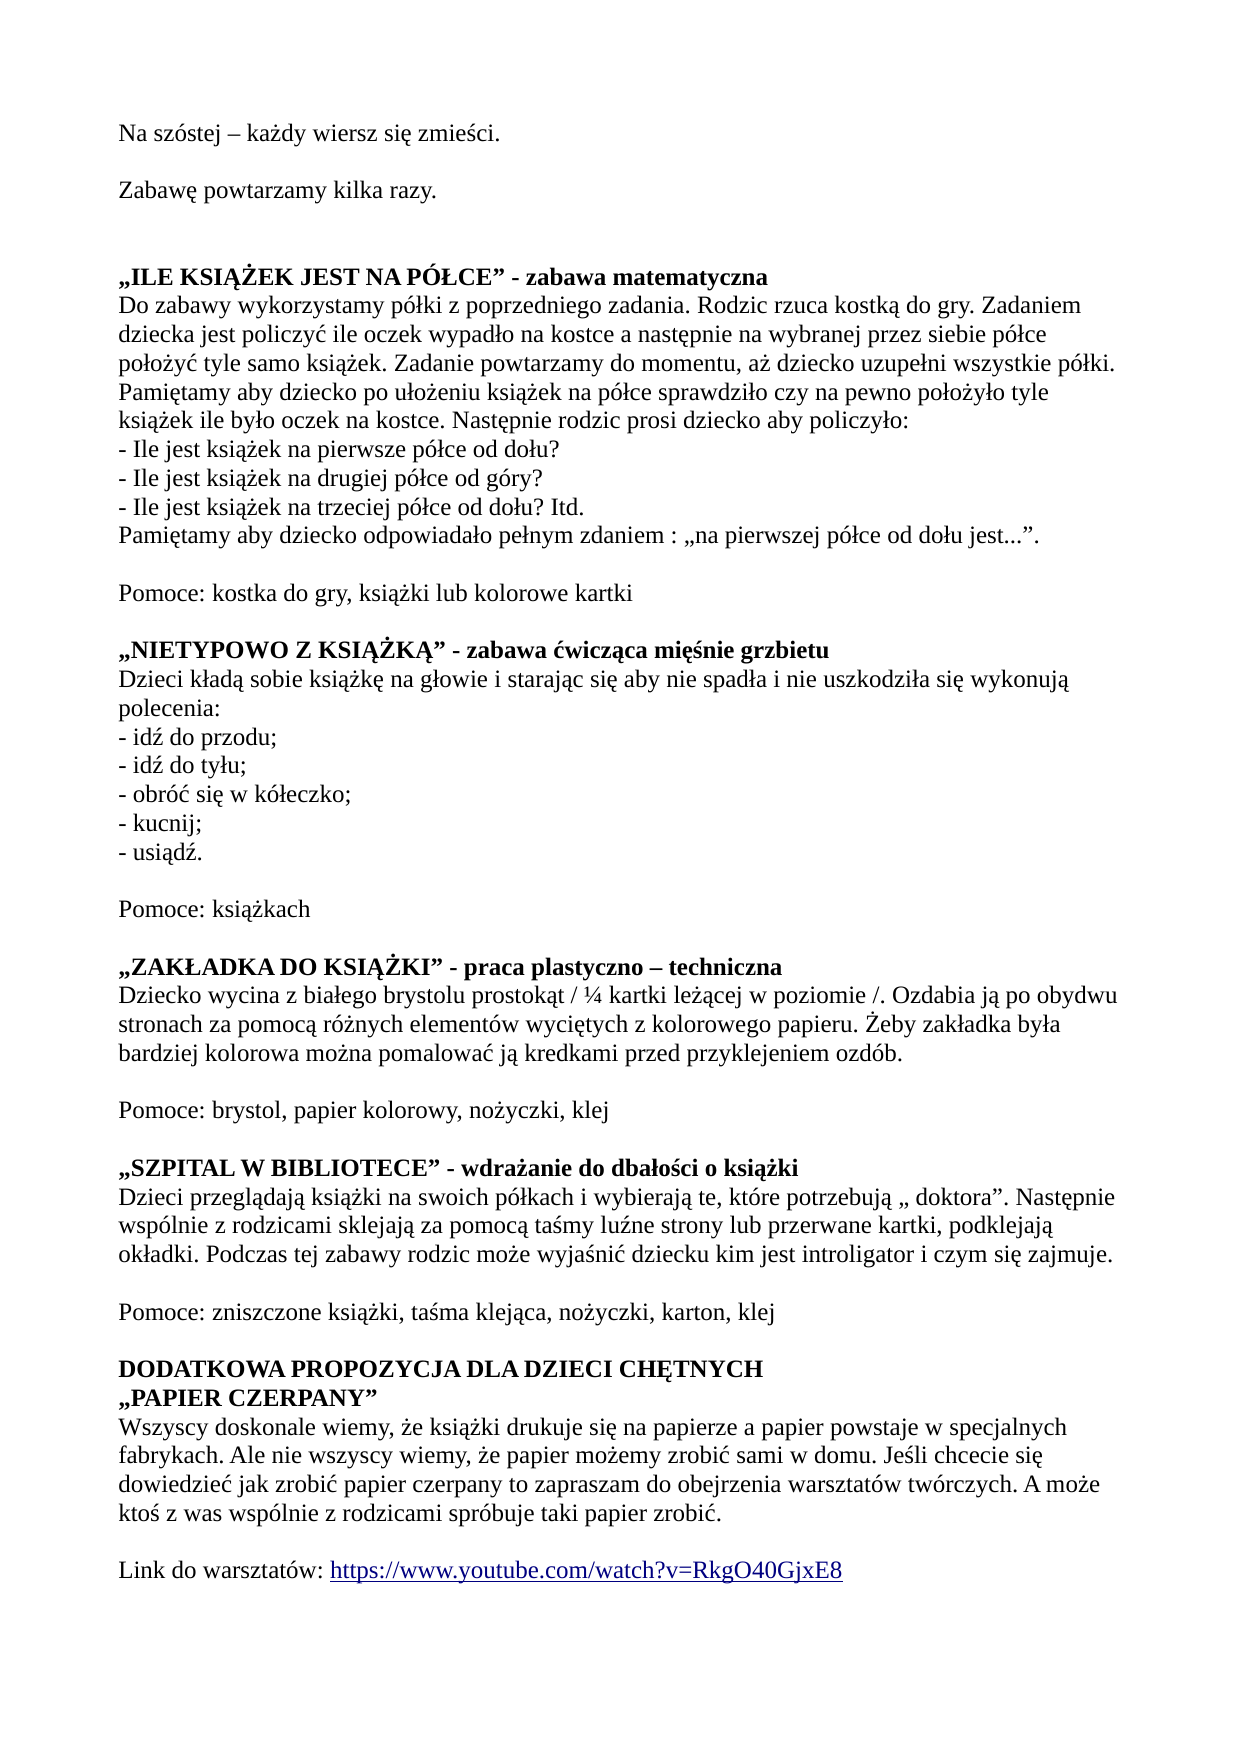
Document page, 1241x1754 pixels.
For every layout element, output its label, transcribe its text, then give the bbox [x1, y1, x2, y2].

text Pomoce: zniszczone książki, taśma klejąca, nożyczki, karton, klej [118, 1297, 1122, 1326]
text - idź do przodu; [118, 722, 1122, 751]
text Na szóstej – każdy wiersz się zmieści. [118, 118, 1122, 147]
text „NIETYPOWO Z KSIĄŻKĄ” - zabawa ćwicząca mięśnie grzbietu [118, 636, 1122, 664]
text „PAPIER CZERPANY” [118, 1383, 1122, 1412]
text Pamiętamy aby dziecko odpowiadało pełnym zdaniem : „na pierwszej półce od dołu jest...”. [118, 521, 1122, 549]
text - usiądź. [118, 837, 1122, 866]
text Pomoce: kostka do gry, książki lub kolorowe kartki [118, 578, 1122, 607]
text Link do warsztatów: https://www.youtube.com/watch?v=RkgO40GjxE8 [118, 1556, 1122, 1584]
text - obróć się w kółeczko; [118, 779, 1122, 808]
text DODATKOWA PROPOZYCJA DLA DZIECI CHĘTNYCH [118, 1354, 1122, 1383]
text Pomoce: książkach [118, 894, 1122, 923]
text Wszyscy doskonale wiemy, że książki drukuje się na papierze a papier powstaje w specjalnych fabrykach. Ale nie wszyscy wiemy, że papier możemy zrobić sami w domu. Jeśli chcecie się dowiedzieć jak zrobić papier czerpany to zapraszam do obejrzenia warsztatów twórczych. A może ktoś z was wspólnie z rodzicami spróbuje taki papier zrobić. [118, 1412, 1122, 1527]
text Dzieci kładą sobie książkę na głowie i starając się aby nie spadła i nie uszkodziła się wykonują polecenia: [118, 664, 1122, 722]
text Zabawę powtarzamy kilka razy. [118, 176, 1122, 204]
text Dzieci przeglądają książki na swoich półkach i wybierają te, które potrzebują „ doktora”. Następnie wspólnie z rodzicami sklejają za pomocą taśmy luźne strony lub przerwane kartki, podklejają okładki. Podczas tej zabawy rodzic może wyjaśnić dziecku kim jest introligator i czym się zajmuje. [118, 1182, 1122, 1268]
text „ILE KSIĄŻEK JEST NA PÓŁCE” - zabawa matematyczna [118, 262, 1122, 291]
text - Ile jest książek na drugiej półce od góry? [118, 463, 1122, 492]
text - Ile jest książek na trzeciej półce od dołu? Itd. [118, 492, 1122, 521]
text Do zabawy wykorzystamy półki z poprzedniego zadania. Rodzic rzuca kostką do gry. Zadaniem dziecka jest policzyć ile oczek wypadło na kostce a następnie na wybranej przez siebie półce położyć tyle samo książek. Zadanie powtarzamy do momentu, aż dziecko uzupełni wszystkie półki. Pamiętamy aby dziecko po ułożeniu książek na półce sprawdziło czy na pewno położyło tyle książek ile było oczek na kostce. Następnie rodzic prosi dziecko aby policzyło: [118, 291, 1122, 434]
text - Ile jest książek na pierwsze półce od dołu? [118, 434, 1122, 463]
text - idź do tyłu; [118, 751, 1122, 779]
text Pomoce: brystol, papier kolorowy, nożyczki, klej [118, 1096, 1122, 1124]
text - kucnij; [118, 808, 1122, 837]
text „SZPITAL W BIBLIOTECE” - wdrażanie do dbałości o książki [118, 1153, 1122, 1182]
text „ZAKŁADKA DO KSIĄŻKI” - praca plastyczno – techniczna [118, 952, 1122, 981]
text Dziecko wycina z białego brystolu prostokąt / ¼ kartki leżącej w poziomie /. Ozdabia ją po obydwu stronach za pomocą różnych elementów wyciętych z kolorowego papieru. Żeby zakładka była bardziej kolorowa można pomalować ją kredkami przed przyklejeniem ozdób. [118, 981, 1122, 1067]
